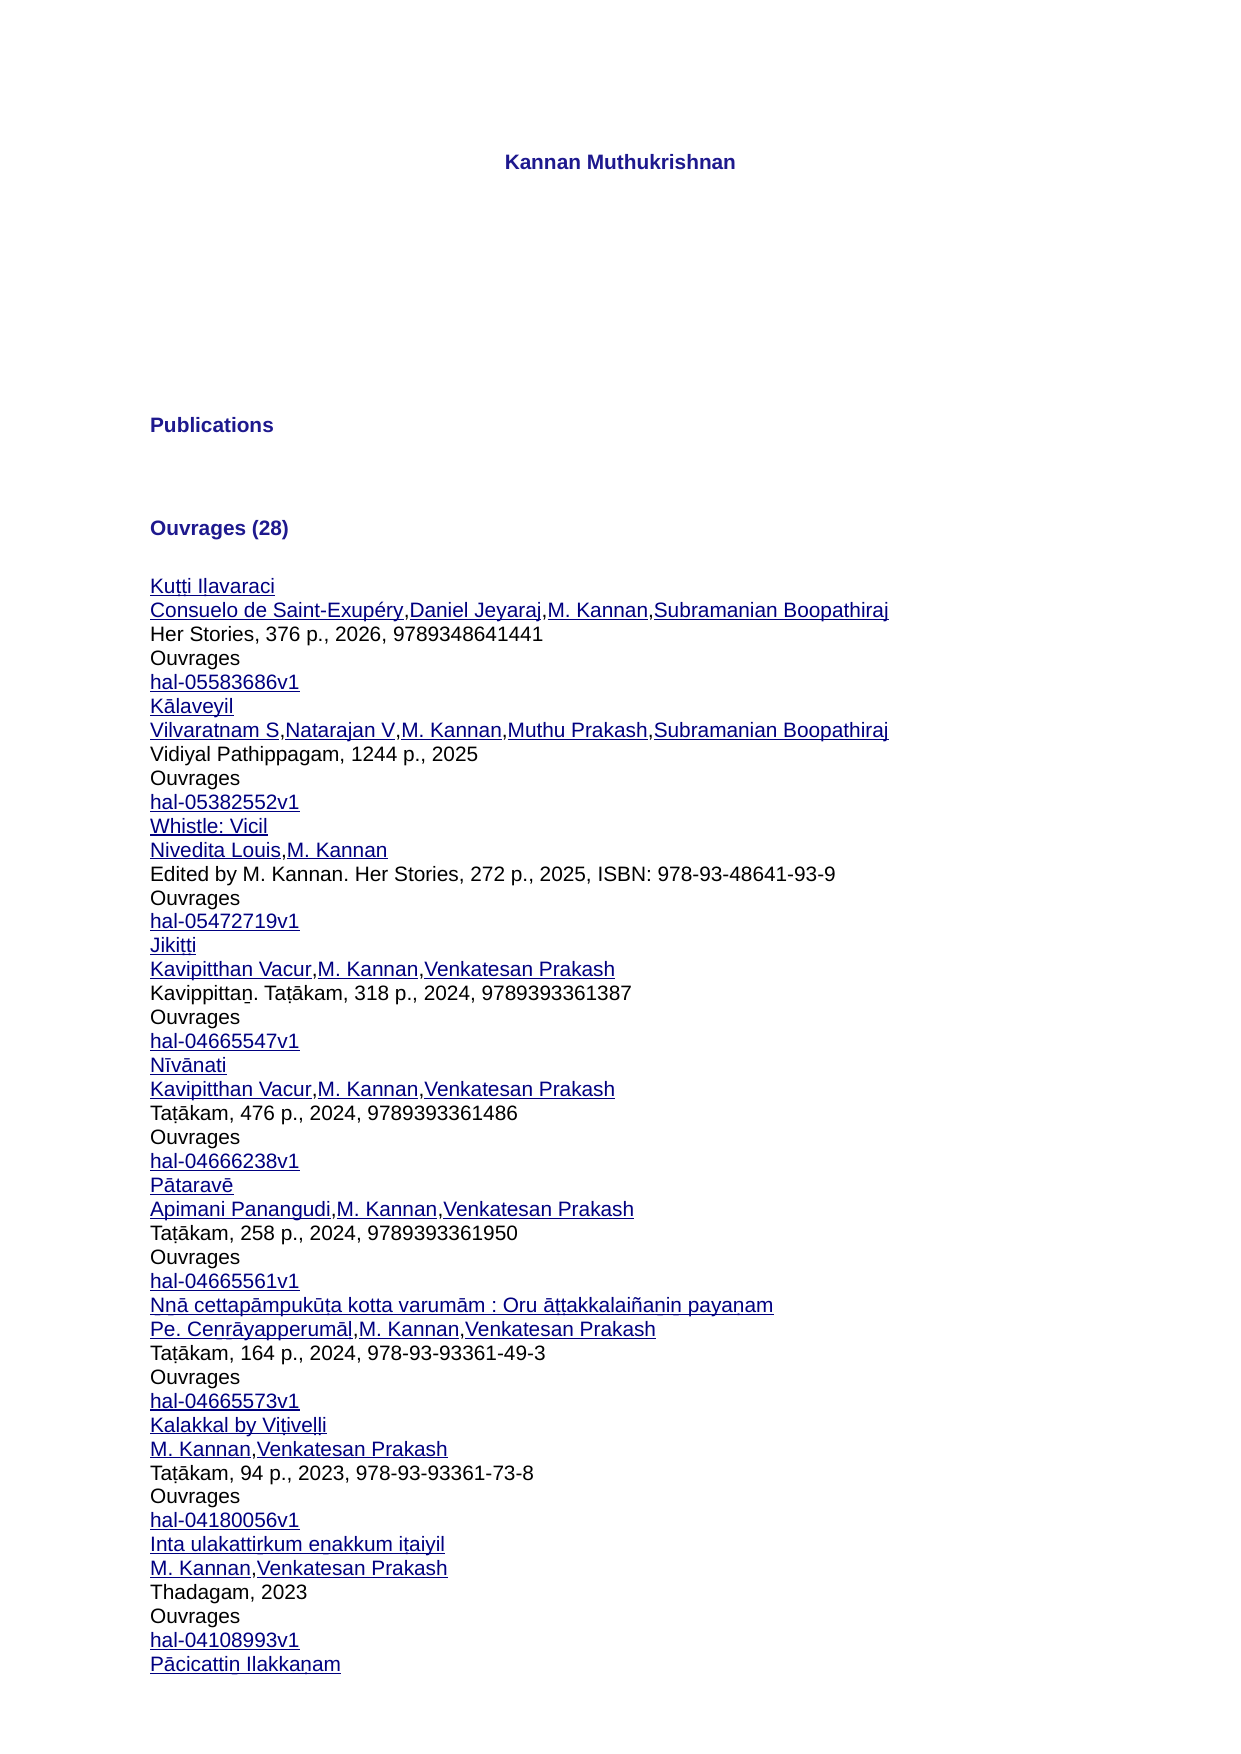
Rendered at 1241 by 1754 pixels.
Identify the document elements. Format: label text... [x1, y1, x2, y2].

table_cell Nīvānati Kavipitthan Vacur,M. Kannan,Venkatesan Prakash Taṭākam, 476 p., 2024, 9789393361486 Ouvrages hal-04666238v1 [150, 1053, 1090, 1173]
table_cell Kālaveyil Vilvaratnam S,Natarajan V,M. Kannan,Muthu Prakash,Subramanian Boopathiraj Vidiyal Pathippagam, 1244 p., 2025 Ouvrages hal-05382552v1 [150, 694, 1090, 813]
subtitle Kannan Muthukrishnan [150, 150, 1090, 174]
table_cell Jikiṭṭi Kavipitthan Vacur,M. Kannan,Venkatesan Prakash Kavippittaṉ. Taṭākam, 318 p., 2024, 9789393361387 Ouvrages hal-04665547v1 [150, 933, 1090, 1053]
table_cell Pācicattiṉ Ilakkaṇam [150, 1652, 1090, 1676]
table_header Kuṭṭi Iḷavaraci Consuelo de Saint-Exupéry,Daniel Jeyaraj,M. Kannan,Subramanian Boopathiraj Her Stories, 376 p., 2026, 9789348641441 Ouvrages hal-05583686v1 [150, 574, 1090, 694]
subtitle Publications [150, 412, 1090, 436]
table_cell Inta ulakattiṟkum eṉakkum iṭaiyil M. Kannan,Venkatesan Prakash Thadagam, 2023 Ouvrages hal-04108993v1 [150, 1532, 1090, 1652]
table_cell Pātaravē Apimani Panangudi,M. Kannan,Venkatesan Prakash Taṭākam, 258 p., 2024, 9789393361950 Ouvrages hal-04665561v1 [150, 1173, 1090, 1293]
table_cell Kalakkal by Viṭiveḷḷi M. Kannan,Venkatesan Prakash Taṭākam, 94 p., 2023, 978-93-93361-73-8 Ouvrages hal-04180056v1 [150, 1413, 1090, 1532]
table_cell Whistle: Vicil Nivedita Louis,M. Kannan Edited by M. Kannan. Her Stories, 272 p., 2025, ISBN: 978-93-48641-93-9 Ouvrages hal-05472719v1 [150, 814, 1090, 933]
table_cell Ṉṉā cettapāmpukūṭa kotta varumām : Oru āṭṭakkalaiñaṉiṉ payaṇam Pe. Ceṉṟāyapperumāḷ,M. Kannan,Venkatesan Prakash Taṭākam, 164 p., 2024, 978-93-93361-49-3 Ouvrages hal-04665573v1 [150, 1293, 1090, 1412]
subtitle Ouvrages (28) [150, 516, 1090, 539]
